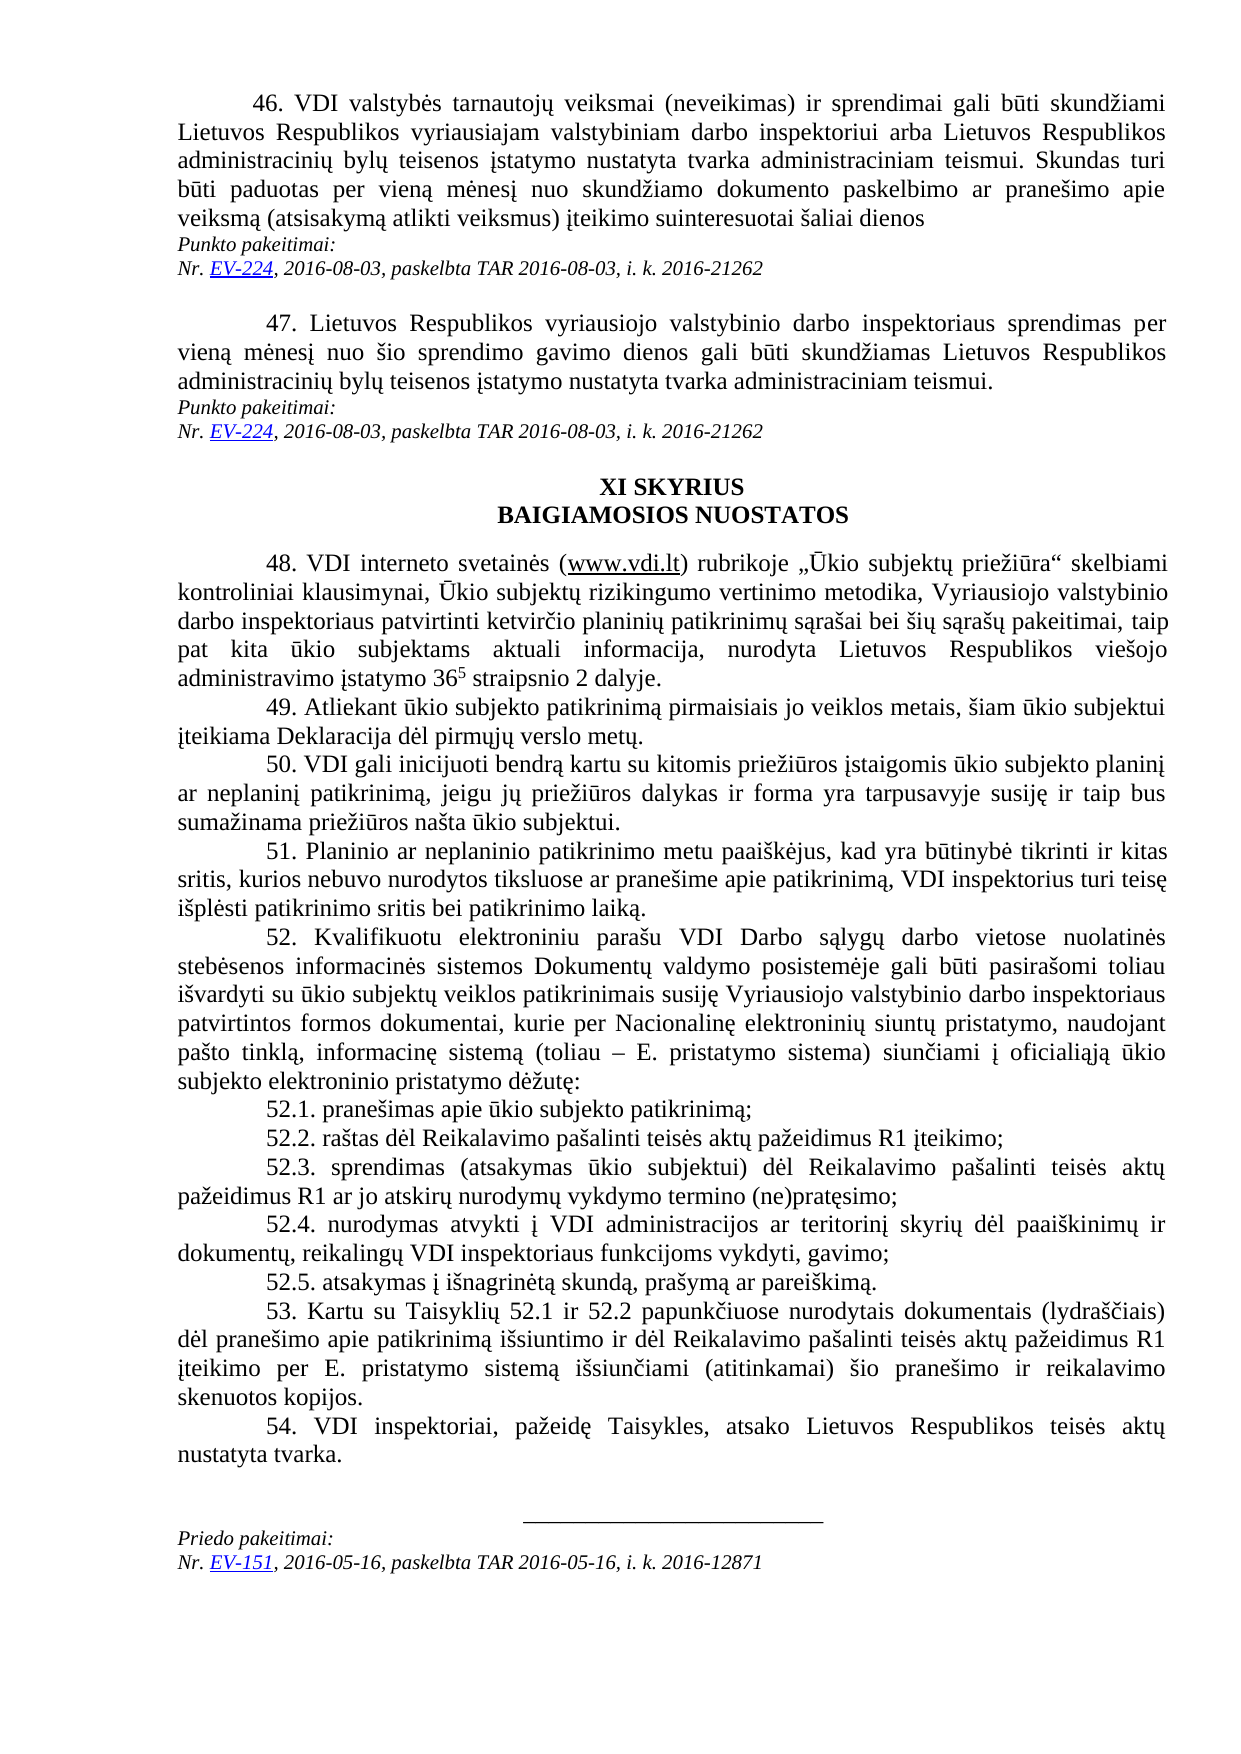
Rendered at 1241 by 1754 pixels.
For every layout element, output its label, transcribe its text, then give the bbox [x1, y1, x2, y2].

text 52.5. atsakymas į išnagrinėtą skundą, prašymą ar pareiškimą. [177, 1267, 1166, 1296]
text 46. VDI valstybės tarnautojų veiksmai (neveikimas) ir sprendimai gali būti skundžiami Lietuvos Respublikos vyriausiajam valstybiniam darbo inspektoriui arba Lietuvos Respublikos administracinių bylų teisenos įstatymo nustatyta tvarka administraciniam teismui. Skundas turi būti paduotas per vieną mėnesį nuo skundžiamo dokumento paskelbimo ar pranešimo apie veiksmą (atsisakymą atlikti veiksmus) įteikimo suinteresuotai šaliai dienos [177, 88, 1166, 232]
text 54. VDI inspektoriai, pažeidę Taisykles, atsako Lietuvos Respublikos teisės aktų nustatyta tvarka. [177, 1411, 1166, 1468]
text Nr. EV-224, 2016-08-03, paskelbta TAR 2016-08-03, i. k. 2016-21262 [177, 419, 1166, 443]
text 49. Atliekant ūkio subjekto patikrinimą pirmaisiais jo veiklos metais, šiam ūkio subjektui įteikiama Deklaracija dėl pirmųjų verslo metų. [177, 692, 1166, 749]
text Punkto pakeitimai: [177, 395, 1166, 419]
text 52. Kvalifikuotu elektroniniu parašu VDI Darbo sąlygų darbo vietose nuolatinės stebėsenos informacinės sistemos Dokumentų valdymo posistemėje gali būti pasirašomi toliau išvardyti su ūkio subjektų veiklos patikrinimais susiję Vyriausiojo valstybinio darbo inspektoriaus patvirtintos formos dokumentai, kurie per Nacionalinę elektroninių siuntų pristatymo, naudojant pašto tinklą, informacinę sistemą (toliau – E. pristatymo sistema) siunčiami į oficialiąją ūkio subjekto elektroninio pristatymo dėžutę: [177, 922, 1166, 1094]
text 47. Lietuvos Respublikos vyriausiojo valstybinio darbo inspektoriaus sprendimas per vieną mėnesį nuo šio sprendimo gavimo dienos gali būti skundžiamas Lietuvos Respublikos administracinių bylų teisenos įstatymo nustatyta tvarka administraciniam teismui. [177, 308, 1166, 395]
text Priedo pakeitimai: [177, 1526, 1166, 1550]
text 52.3. sprendimas (atsakymas ūkio subjektui) dėl Reikalavimo pašalinti teisės aktų pažeidimus R1 ar jo atskirų nurodymų vykdymo termino (ne)pratęsimo; [177, 1152, 1166, 1209]
text Punkto pakeitimai: [177, 232, 1166, 256]
text 51. Planinio ar neplaninio patikrinimo metu paaiškėjus, kad yra būtinybė tikrinti ir kitas sritis, kurios nebuvo nurodytos tiksluose ar pranešime apie patikrinimą, VDI inspektorius turi teisę išplėsti patikrinimo sritis bei patikrinimo laiką. [177, 836, 1169, 922]
text ________________________ [177, 1497, 1169, 1526]
text 52.2. raštas dėl Reikalavimo pašalinti teisės aktų pažeidimus R1 įteikimo; [177, 1123, 1166, 1152]
text 48. VDI interneto svetainės (www.vdi.lt) rubrikoje „Ūkio subjektų priežiūra“ skelbiami kontroliniai klausimynai, Ūkio subjektų rizikingumo vertinimo metodika, Vyriausiojo valstybinio darbo inspektoriaus patvirtinti ketvirčio planinių patikrinimų sąrašai bei šių sąrašų pakeitimai, taip pat kita ūkio subjektams aktuali informacija, nurodyta Lietuvos Respublikos viešojo administravimo įstatymo 365 straipsnio 2 dalyje. [177, 548, 1169, 692]
text 53. Kartu su Taisyklių 52.1 ir 52.2 papunkčiuose nurodytais dokumentais (lydraščiais) dėl pranešimo apie patikrinimą išsiuntimo ir dėl Reikalavimo pašalinti teisės aktų pažeidimus R1 įteikimo per E. pristatymo sistemą išsiunčiami (atitinkamai) šio pranešimo ir reikalavimo skenuotos kopijos. [177, 1296, 1166, 1411]
text Nr. EV-224, 2016-08-03, paskelbta TAR 2016-08-03, i. k. 2016-21262 [177, 256, 1166, 280]
text 52.4. nurodymas atvykti į VDI administracijos ar teritorinį skyrių dėl paaiškinimų ir dokumentų, reikalingų VDI inspektoriaus funkcijoms vykdyti, gavimo; [177, 1209, 1166, 1267]
text 50. VDI gali inicijuoti bendrą kartu su kitomis priežiūros įstaigomis ūkio subjekto planinį ar neplaninį patikrinimą, jeigu jų priežiūros dalykas ir forma yra tarpusavyje susiję ir taip bus sumažinama priežiūros našta ūkio subjektui. [177, 749, 1166, 836]
text 52.1. pranešimas apie ūkio subjekto patikrinimą; [177, 1094, 1166, 1123]
text XI SKYRIUS [177, 472, 1166, 500]
text Nr. EV-151, 2016-05-16, paskelbta TAR 2016-05-16, i. k. 2016-12871 [177, 1550, 1166, 1574]
text BAIGIAMOSIOS NUOSTATOS [177, 500, 1169, 529]
